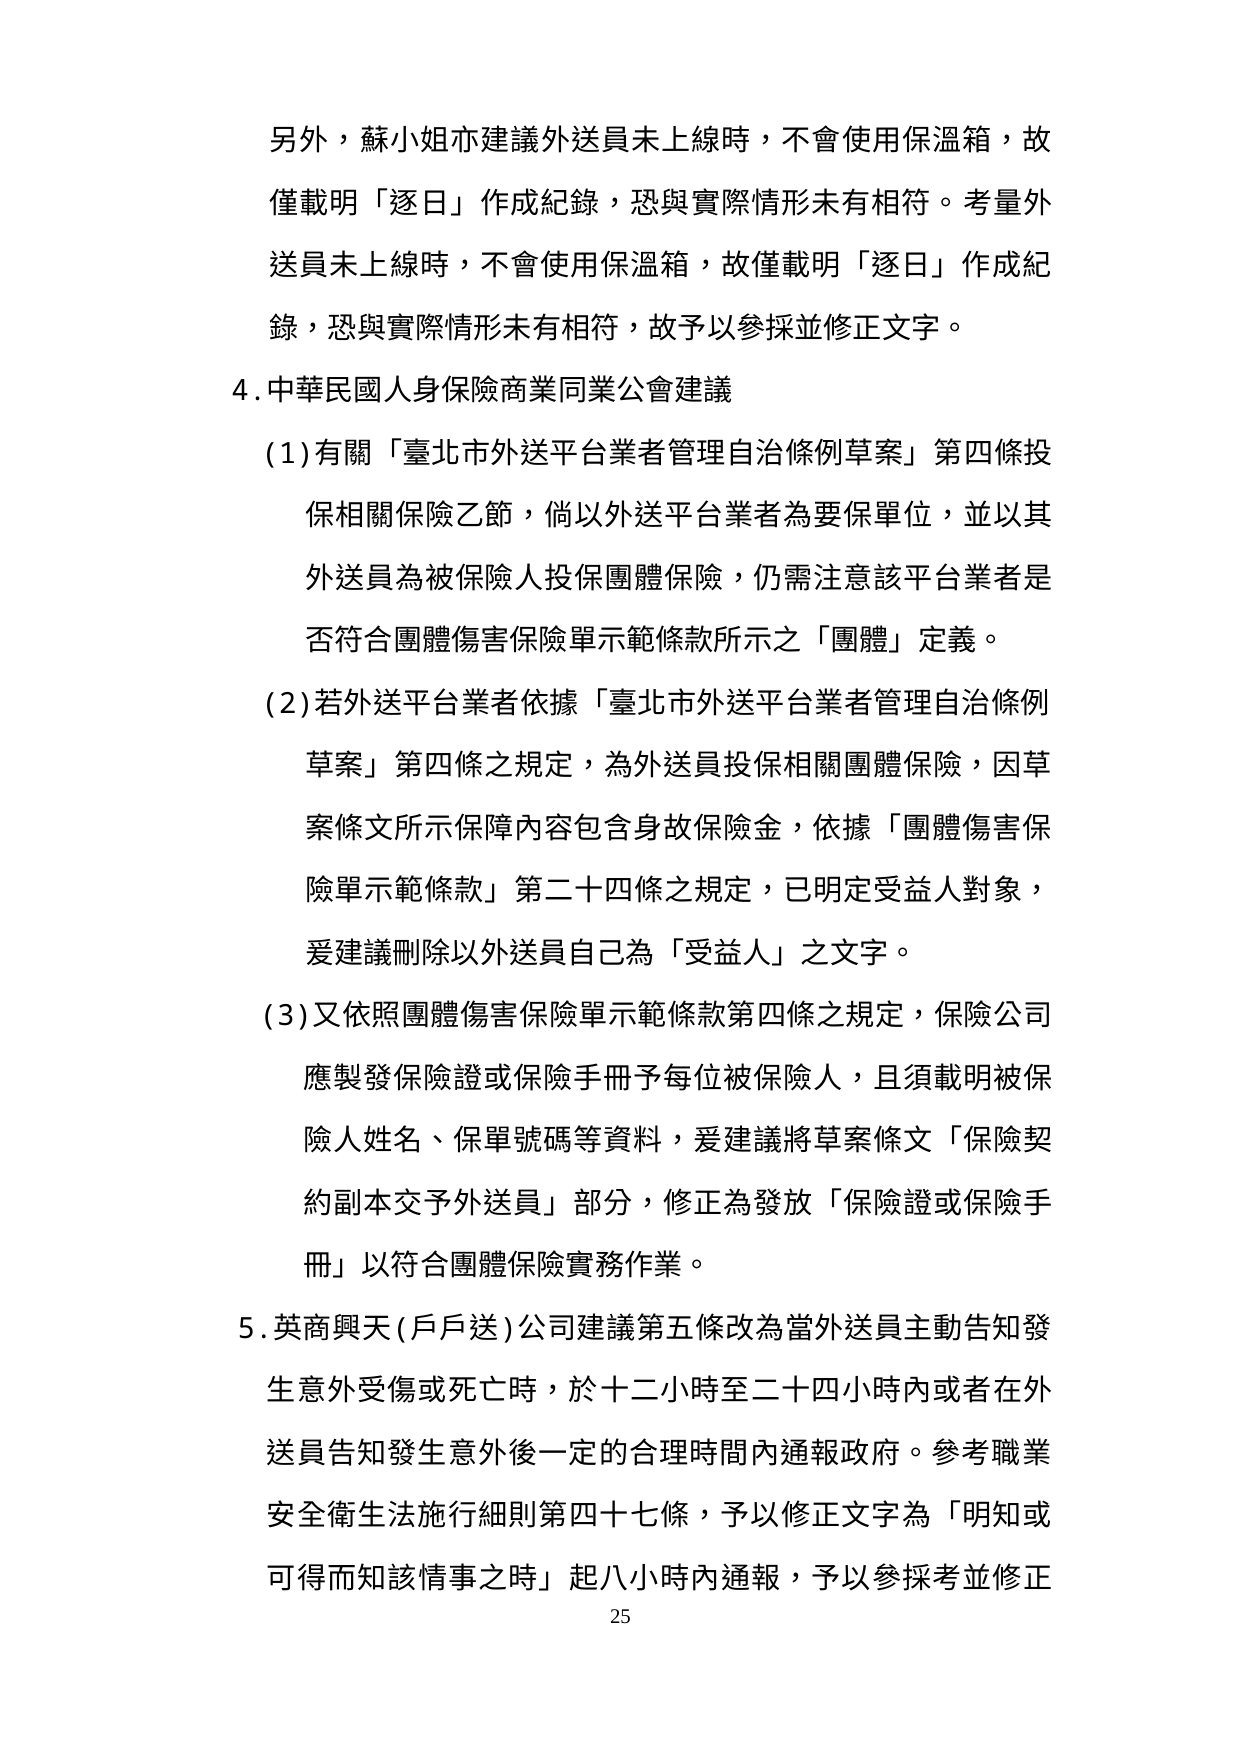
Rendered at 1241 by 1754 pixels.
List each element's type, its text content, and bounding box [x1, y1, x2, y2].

text (3)又依照團體傷害保險單示範條款第四條之規定，保險公司應製發保險證或保險手冊予每位被保險人，且須載明被保險人姓名、保單號碼等資料，爰建議將草案條文「保險契約副本交予外送員」部分，修正為發放「保險證或保險手冊」以符合團體保險實務作業。 [259, 971, 1053, 1284]
text (2)若外送平台業者依據「臺北市外送平台業者管理自治條例草案」第四條之規定，為外送員投保相關團體保險，因草案條文所示保障內容包含身故保險金，依據「團體傷害保險單示範條款」第二十四條之規定，已明定受益人對象，爰建議刪除以外送員自己為「受益人」之文字。 [261, 659, 1053, 971]
text 5.英商興天(戶戶送)公司建議第五條改為當外送員主動告知發生意外受傷或死亡時，於十二小時至二十四小時內或者在外送員告知發生意外後一定的合理時間內通報政府。參考職業安全衛生法施行細則第四十七條，予以修正文字為「明知或可得而知該情事之時」起八小時內通報，予以參採考並修正 [237, 1284, 1053, 1596]
text (1)有關「臺北市外送平台業者管理自治條例草案」第四條投保相關保險乙節，倘以外送平台業者為要保單位，並以其外送員為被保險人投保團體保險，仍需注意該平台業者是否符合團體傷害保險單示範條款所示之「團體」定義。 [261, 409, 1053, 659]
text 另外，蘇小姐亦建議外送員未上線時，不會使用保溫箱，故僅載明「逐日」作成紀錄，恐與實際情形未有相符。考量外送員未上線時，不會使用保溫箱，故僅載明「逐日」作成紀錄，恐與實際情形未有相符，故予以參採並修正文字。 [269, 96, 1053, 346]
text 4.中華民國人身保險商業同業公會建議 [187, 346, 1053, 409]
